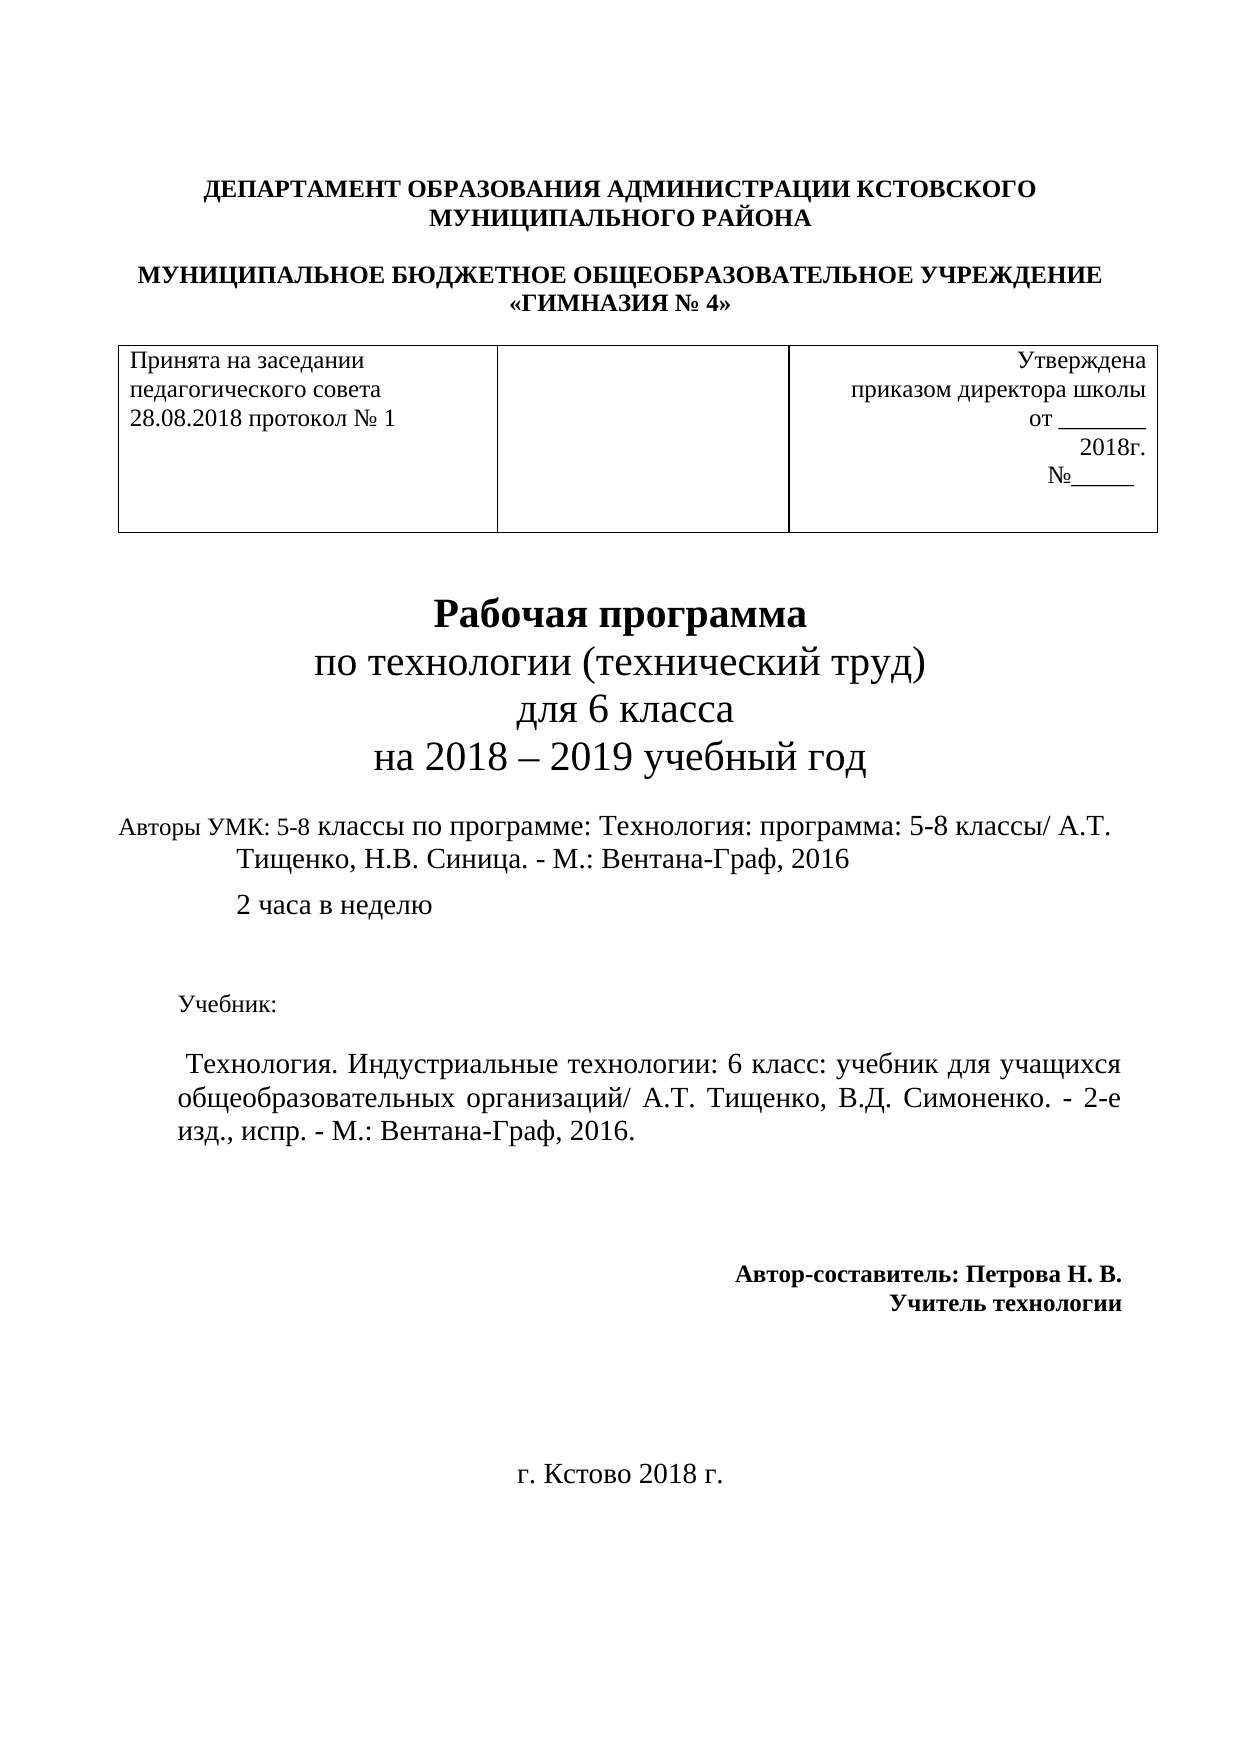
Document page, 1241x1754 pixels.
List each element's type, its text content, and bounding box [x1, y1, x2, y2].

text г. Кстово 2018 г. [118, 1456, 1122, 1490]
text «ГИМНАЗИЯ № 4» [118, 288, 1122, 317]
table_header Утверждена приказом директора школы от _______ 2018г. №_____ [790, 346, 1157, 532]
text Авторы УМК: 5-8 классы по программе: Технология: программа: 5-8 классы/ А.Т. Тищенко, Н.В. Синица. - М.: Вентана-Граф, 2016 [118, 808, 1122, 875]
text Автор-составитель: Петрова Н. В. [118, 1259, 1122, 1288]
text МУНИЦИПАЛЬНОЕ БЮДЖЕТНОЕ ОБЩЕОБРАЗОВАТЕЛЬНОЕ УЧРЕЖДЕНИЕ [118, 260, 1122, 288]
table_header [498, 346, 788, 532]
text Рабочая программа [118, 588, 1122, 636]
text по технологии (технический труд) [118, 636, 1122, 684]
text Технология. Индустриальные технологии: 6 класс: учебник для учащихся общеобразовательных организаций/ А.Т. Тищенко, В.Д. Симоненко. - 2-е изд., испр. - М.: Вентана-Граф, 2016. [177, 1046, 1122, 1147]
table_header Принята на заседании педагогического совета 28.08.2018 протокол № 1 [119, 346, 497, 532]
text Учебник: [177, 989, 1122, 1018]
text для 6 класса [118, 684, 1122, 732]
text 2 часа в неделю [118, 887, 1122, 921]
text ДЕПАРТАМЕНТ ОБРАЗОВАНИЯ АДМИНИСТРАЦИИ КСТОВСКОГО МУНИЦИПАЛЬНОГО РАЙОНА [118, 174, 1122, 232]
text Учитель технологии [118, 1288, 1122, 1316]
text на 2018 – 2019 учебный год [118, 732, 1122, 780]
